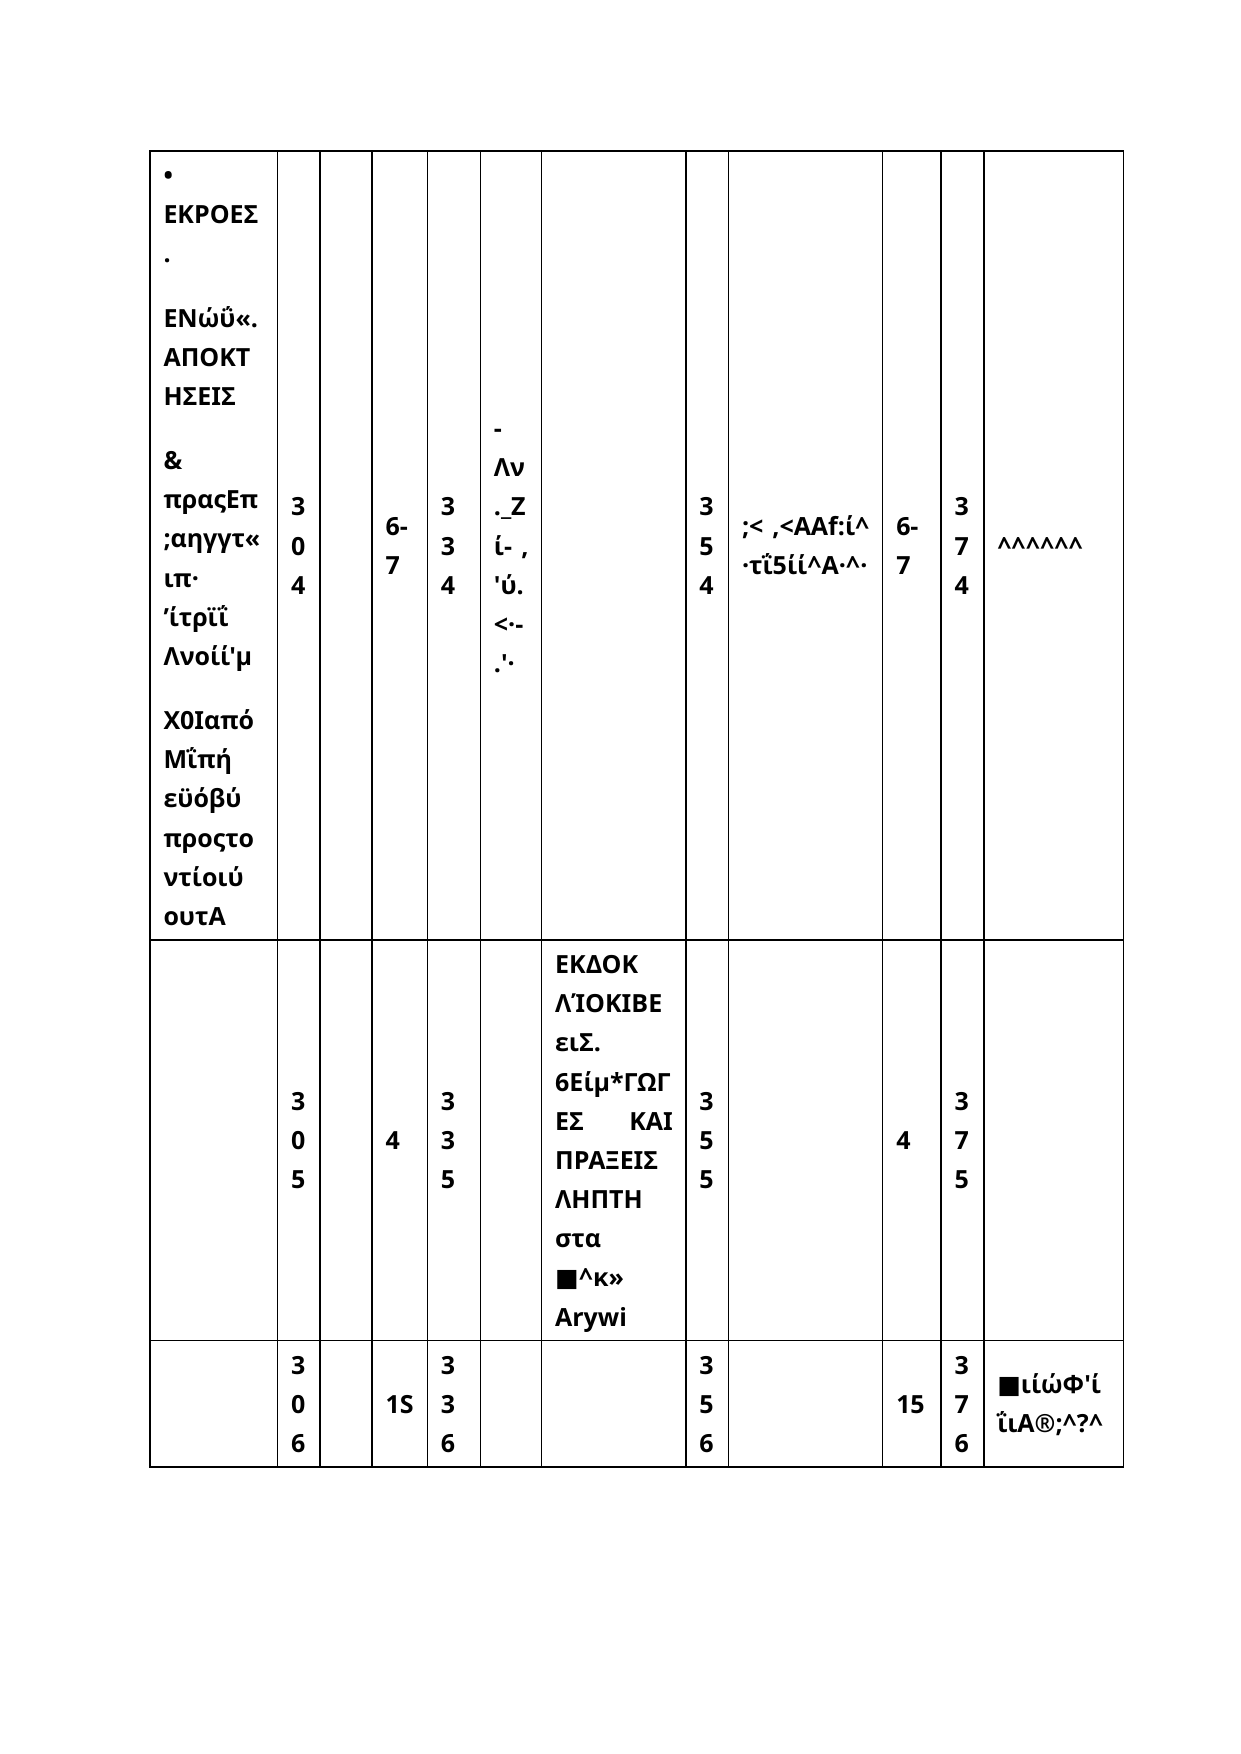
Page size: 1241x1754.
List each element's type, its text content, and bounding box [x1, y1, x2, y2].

table_cell [729, 941, 882, 1339]
table_cell 354 [687, 152, 728, 939]
table_cell 376 [942, 1341, 983, 1466]
table_cell 4 [883, 941, 940, 1339]
table_cell [321, 1341, 371, 1466]
table_cell 374 [942, 152, 983, 939]
table_cell -Λν ._Ζί- ,'ύ.<·-.'· [481, 152, 541, 939]
table_cell [151, 1341, 277, 1466]
table_cell [151, 941, 277, 1339]
table_cell 6-7 [883, 152, 940, 939]
table_cell ΕΚΔΟΚ ΛΊΟΚΙΒΕειΣ. 6Είμ*ΓΩΓΕΣ ΚΑΙ ΠΡΑΞΕΙΣ ΛΗΠΤΗ στα ■^κ» Arywi [542, 941, 685, 1339]
table_cell 356 [687, 1341, 728, 1466]
table_cell [542, 1341, 685, 1466]
table_cell [321, 152, 371, 939]
table_cell [729, 1341, 882, 1466]
table_cell 306 [278, 1341, 319, 1466]
table_cell [985, 941, 1123, 1339]
table_cell 335 [428, 941, 480, 1339]
table_cell 304 [278, 152, 319, 939]
table_cell [321, 941, 371, 1339]
table_cell 6-7 [373, 152, 427, 939]
table_cell 15 [883, 1341, 940, 1466]
table_cell ;< ,<AAf:ί^·τΐ5ίί^Α·^· [729, 152, 882, 939]
table_cell [542, 152, 685, 939]
table_cell 1S [373, 1341, 427, 1466]
table_cell 305 [278, 941, 319, 1339]
table_cell • ΕΚΡΟΕΣ. ΕΝώΰ«. ΑΠΟΚΤΗΣΕΙΣ & πραςΕπ;αηγγτ« ιπ· ’ίτρϊΐ Λνοίί'μ Χ0Ιαπό Μΐπή εϋόβύ προςτο ντίοιύ ουτΑ [151, 152, 277, 939]
table_cell 355 [687, 941, 728, 1339]
table_cell [481, 1341, 541, 1466]
table_cell ^^^^^^ [985, 152, 1123, 939]
table_cell 375 [942, 941, 983, 1339]
table_cell 4 [373, 941, 427, 1339]
table_cell ■ιίώΦ'ίΐιΑ®;^?^ [985, 1341, 1123, 1466]
table_cell [481, 941, 541, 1339]
table_cell 334 [428, 152, 480, 939]
table_cell 336 [428, 1341, 480, 1466]
